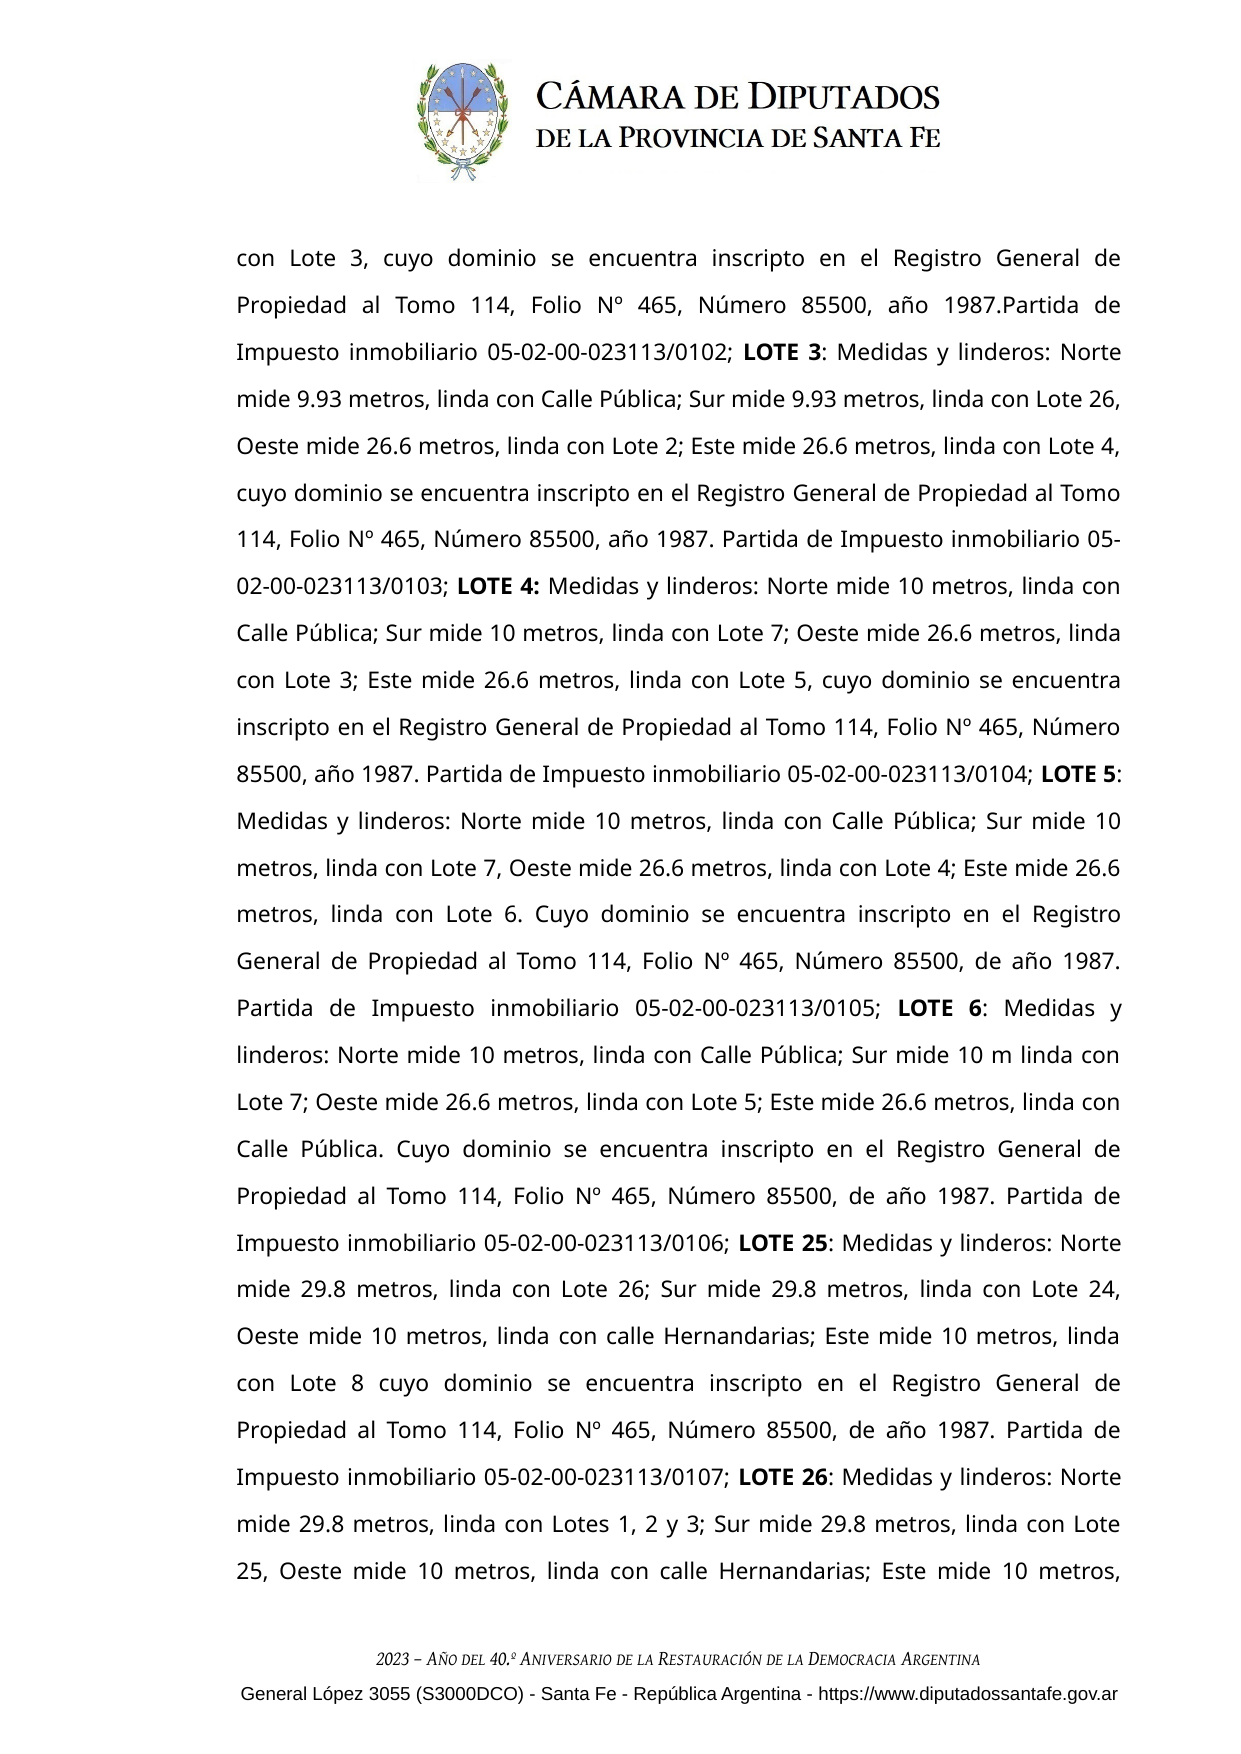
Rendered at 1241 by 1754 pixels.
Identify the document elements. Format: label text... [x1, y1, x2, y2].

picture [413, 59, 945, 183]
text con Lote 3, cuyo dominio se encuentra inscripto en el Registro General de Propiedad al Tomo 114, Folio Nº 465, Número 85500, año 1987.Partida de Impuesto inmobiliario 05-02-00-023113/0102; LOTE 3: Medidas y linderos: Norte mide 9.93 metros, linda con Calle Pública; Sur mide 9.93 metros, linda con Lote 26, Oeste mide 26.6 metros, linda con Lote 2; Este mide 26.6 metros, linda con Lote 4, cuyo dominio se encuentra inscripto en el Registro General de Propiedad al Tomo 114, Folio Nº 465, Número 85500, año 1987. Partida de Impuesto inmobiliario 05-02-00-023113/0103; LOTE 4: Medidas y linderos: Norte mide 10 metros, linda con Calle Pública; Sur mide 10 metros, linda con Lote 7; Oeste mide 26.6 metros, linda con Lote 3; Este mide 26.6 metros, linda con Lote 5, cuyo dominio se encuentra inscripto en el Registro General de Propiedad al Tomo 114, Folio Nº 465, Número 85500, año 1987. Partida de Impuesto inmobiliario 05-02-00-023113/0104; LOTE 5: Medidas y linderos: Norte mide 10 metros, linda con Calle Pública; Sur mide 10 metros, linda con Lote 7, Oeste mide 26.6 metros, linda con Lote 4; Este mide 26.6 metros, linda con Lote 6. Cuyo dominio se encuentra inscripto en el Registro General de Propiedad al Tomo 114, Folio Nº 465, Número 85500, de año 1987. Partida de Impuesto inmobiliario 05-02-00-023113/0105; LOTE 6: Medidas y linderos: Norte mide 10 metros, linda con Calle Pública; Sur mide 10 m linda con Lote 7; Oeste mide 26.6 metros, linda con Lote 5; Este mide 26.6 metros, linda con Calle Pública. Cuyo dominio se encuentra inscripto en el Registro General de Propiedad al Tomo 114, Folio Nº 465, Número 85500, de año 1987. Partida de Impuesto inmobiliario 05-02-00-023113/0106; LOTE 25: Medidas y linderos: Norte mide 29.8 metros, linda con Lote 26; Sur mide 29.8 metros, linda con Lote 24, Oeste mide 10 metros, linda con calle Hernandarias; Este mide 10 metros, linda con Lote 8 cuyo dominio se encuentra inscripto en el Registro General de Propiedad al Tomo 114, Folio Nº 465, Número 85500, de año 1987. Partida de Impuesto inmobiliario 05-02-00-023113/0107; LOTE 26: Medidas y linderos: Norte mide 29.8 metros, linda con Lotes 1, 2 y 3; Sur mide 29.8 metros, linda con Lote 25, Oeste mide 10 metros, linda con calle Hernandarias; Este mide 10 metros, [236, 242, 1122, 1586]
